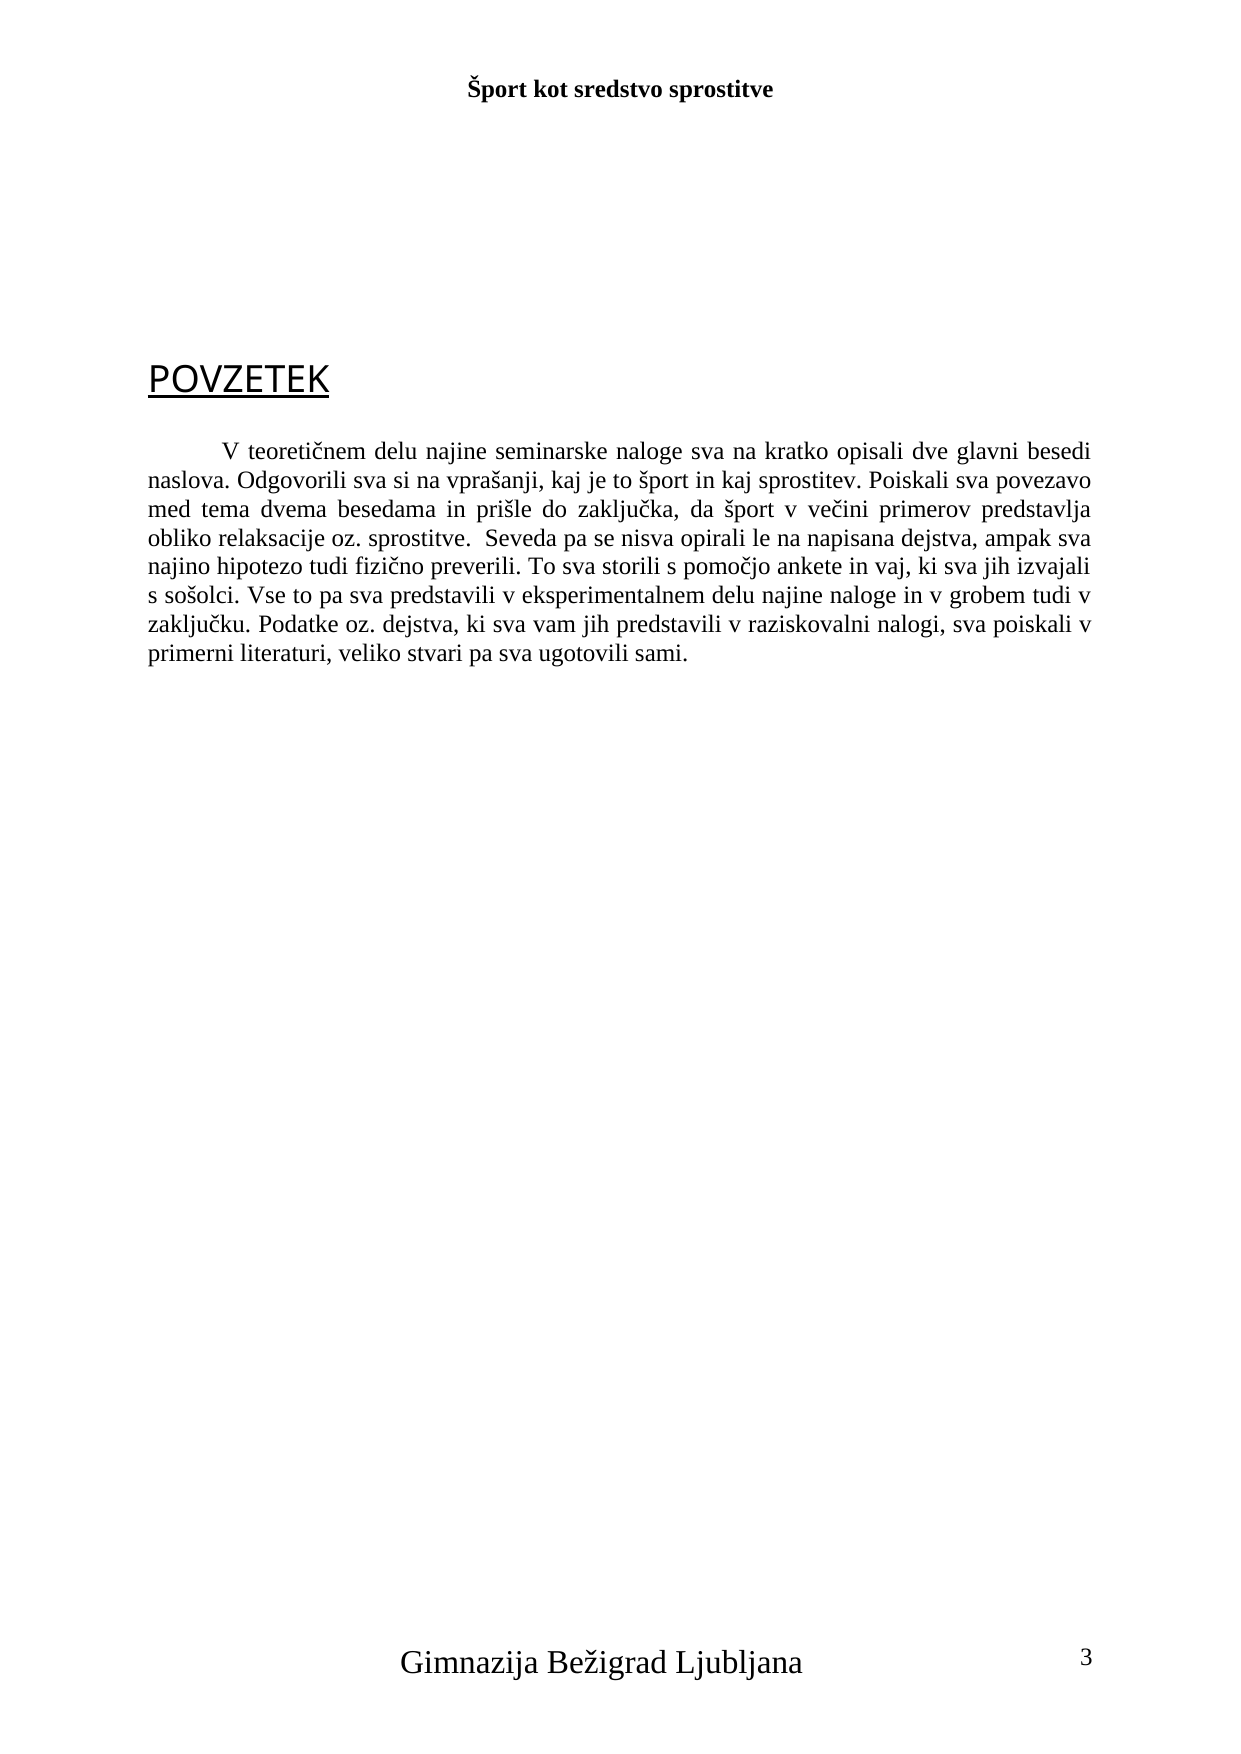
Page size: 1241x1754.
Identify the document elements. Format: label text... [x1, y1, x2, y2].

text V teoretičnem delu najine seminarske naloge sva na kratko opisali dve glavni besedi naslova. Odgovorili sva si na vprašanji, kaj je to šport in kaj sprostitev. Poiskali sva povezavo med tema dvema besedama in prišle do zaključka, da šport v večini primerov predstavlja obliko relaksacije oz. sprostitve. Seveda pa se nisva opirali le na napisana dejstva, ampak sva najino hipotezo tudi fizično preverili. To sva storili s pomočjo ankete in vaj, ki sva jih izvajali s sošolci. Vse to pa sva predstavili v eksperimentalnem delu najine naloge in v grobem tudi v zaključku. Podatke oz. dejstva, ki sva vam jih predstavili v raziskovalni nalogi, sva poiskali v primerni literaturi, veliko stvari pa sva ugotovili sami. [148, 436, 1092, 666]
subtitle POVZETEK [148, 352, 1092, 403]
